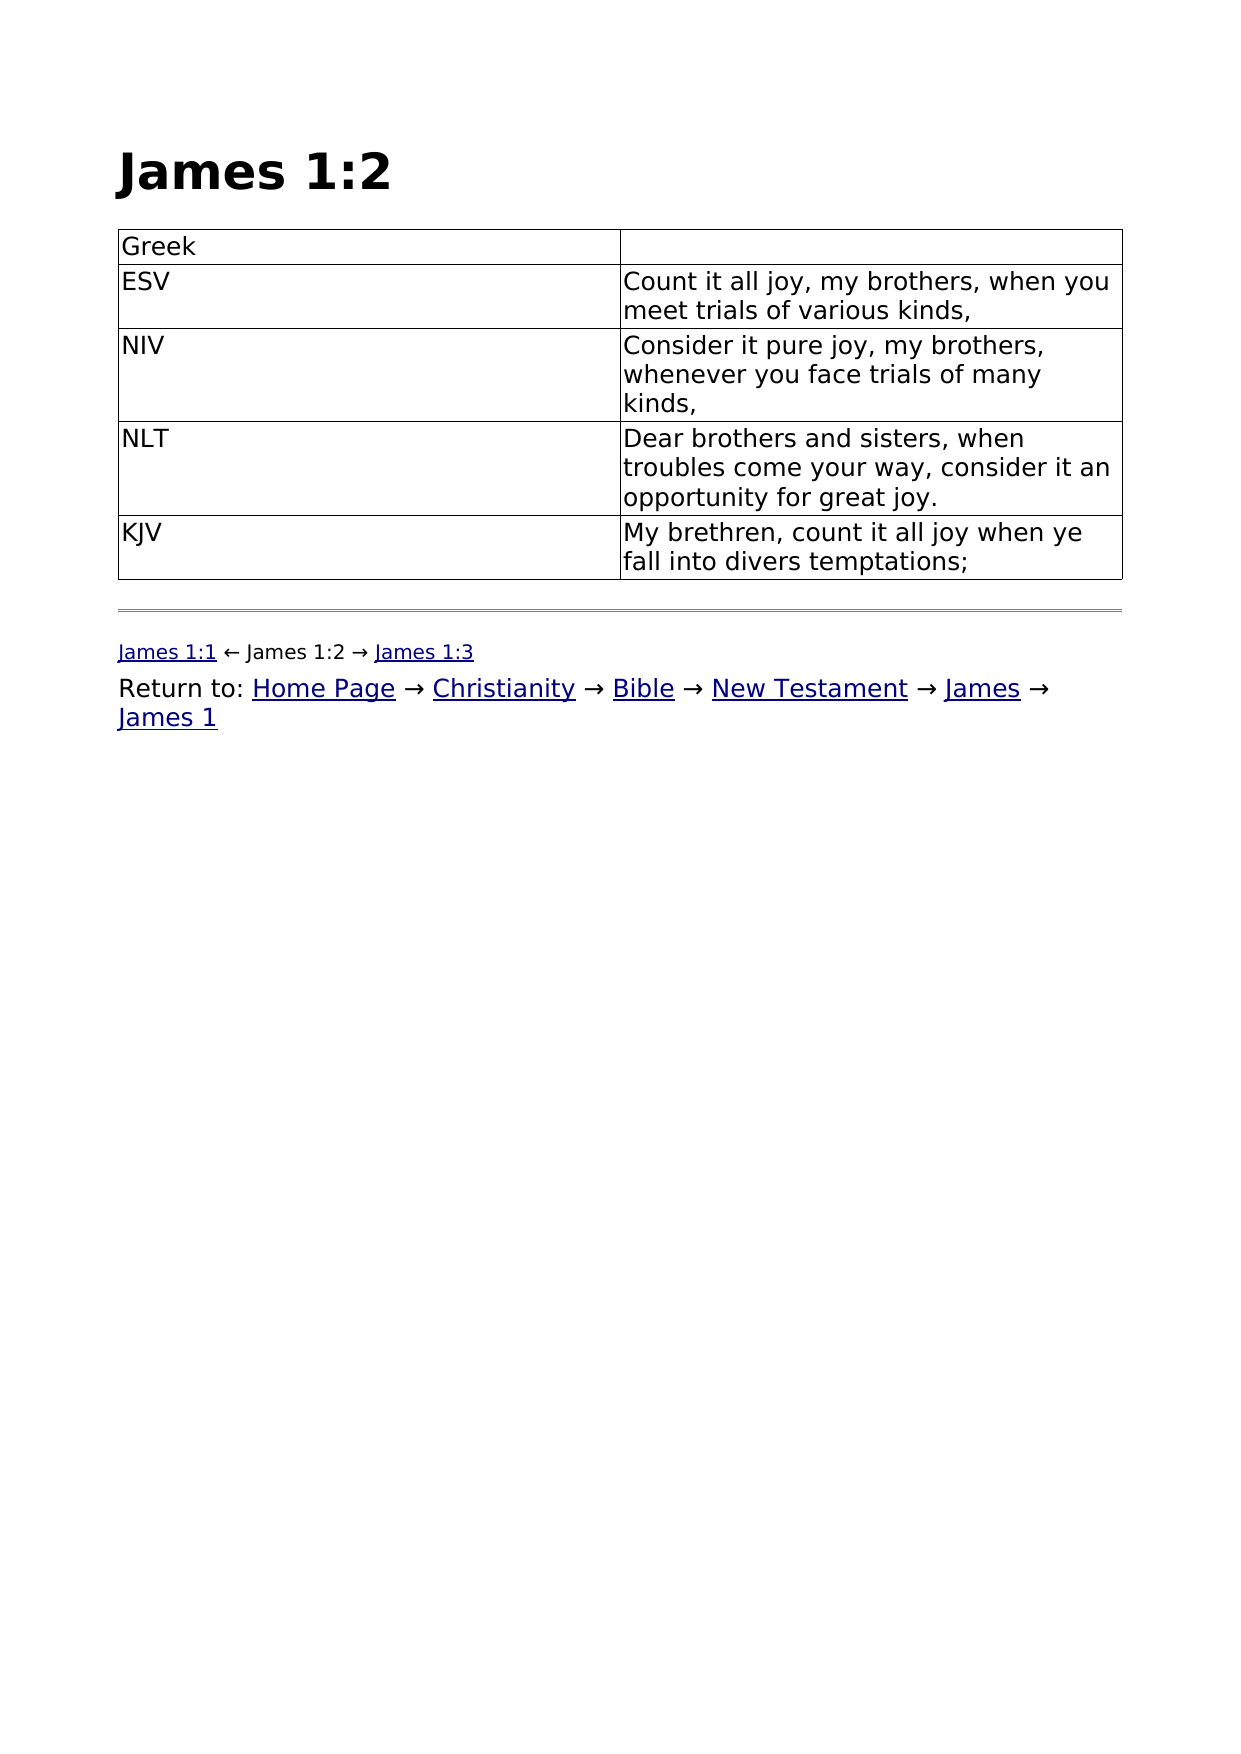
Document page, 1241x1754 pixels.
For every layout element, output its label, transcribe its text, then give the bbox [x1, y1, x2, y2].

table_cell NIV [119, 329, 620, 421]
text Return to: Home Page → Christianity → Bible → New Testament → James → James 1 [118, 674, 1122, 733]
table_cell NLT [119, 422, 620, 515]
table_cell Consider it pure joy, my brothers, whenever you face trials of many kinds, [621, 329, 1122, 421]
table_cell ESV [119, 265, 620, 328]
table_cell Dear brothers and sisters, when troubles come your way, consider it an opportunity for great joy. [621, 422, 1122, 515]
table_header Greek [119, 230, 620, 264]
table_cell My brethren, count it all joy when ye fall into divers temptations; [621, 516, 1122, 579]
table_cell Count it all joy, my brothers, when you meet trials of various kinds, [621, 265, 1122, 328]
subtitle James 1:2 [118, 143, 1122, 201]
text James 1:1 ← James 1:2 → James 1:3 [118, 640, 1122, 674]
table_cell KJV [119, 516, 620, 579]
table_header [621, 230, 1122, 264]
